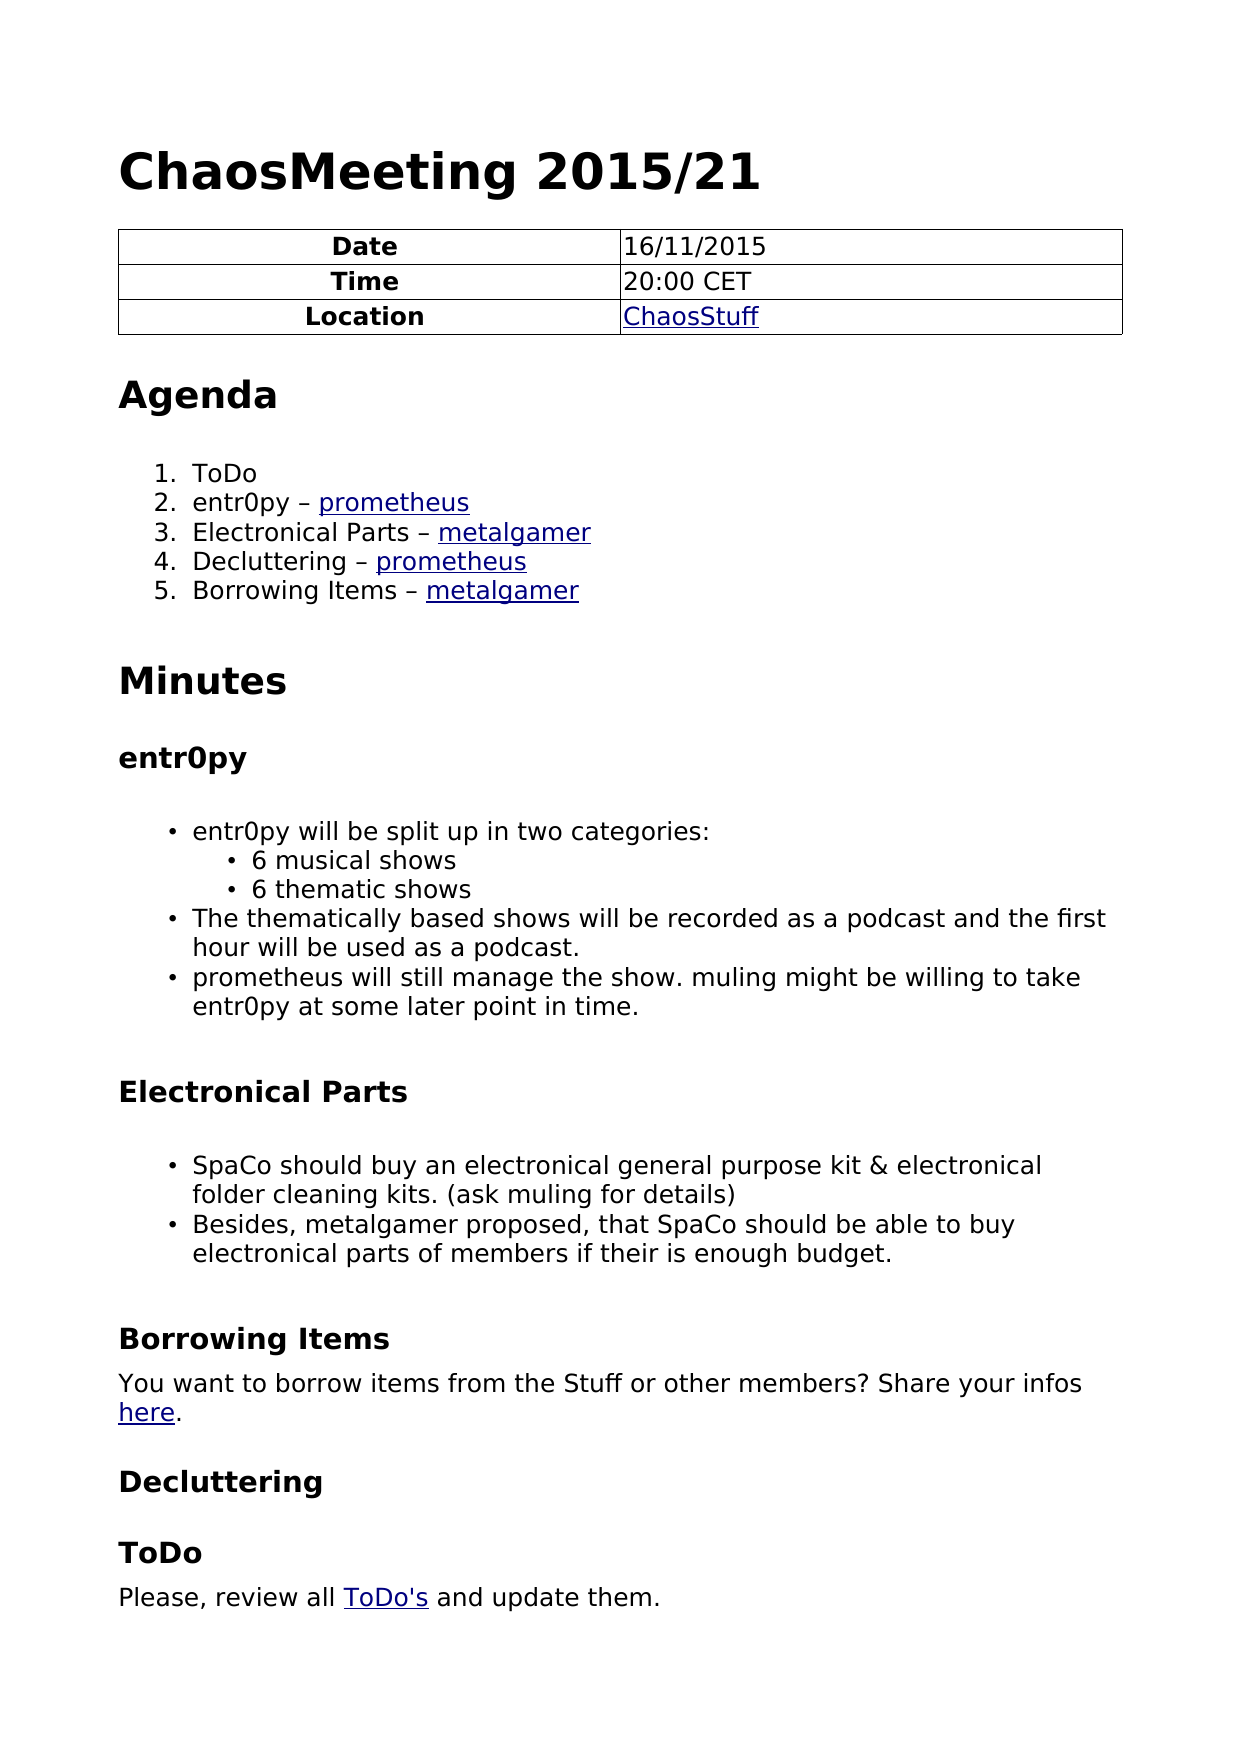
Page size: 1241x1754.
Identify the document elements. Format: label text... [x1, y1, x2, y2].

subtitle entr0py [118, 741, 1122, 775]
subtitle ChaosMeeting 2015/21 [118, 143, 1122, 201]
table_cell Time [119, 265, 620, 299]
list prometheus will still manage the show. muling might be willing to take entr0py at some later point in time. [177, 963, 1122, 1021]
subtitle Electronical Parts [118, 1076, 1122, 1109]
list Borrowing Items – metalgamer [177, 576, 1122, 605]
list ToDo [177, 459, 1122, 489]
table_header 16/11/2015 [621, 230, 1122, 264]
table_cell ChaosStuff [621, 300, 1122, 334]
subtitle Borrowing Items [118, 1323, 1122, 1357]
list entr0py will be split up in two categories: [177, 817, 1122, 846]
subtitle Minutes [118, 660, 1122, 703]
subtitle Decluttering [118, 1465, 1122, 1499]
list entr0py – prometheus [177, 489, 1122, 518]
list 6 musical shows [236, 846, 1122, 875]
table_cell Location [119, 300, 620, 334]
text You want to borrow items from the Stuff or other members? Share your infos here. [118, 1369, 1122, 1427]
table_cell 20:00 CET [621, 265, 1122, 299]
table_header Date [119, 230, 620, 264]
subtitle ToDo [118, 1536, 1122, 1570]
list Besides, metalgamer proposed, that SpaCo should be able to buy electronical parts of members if their is enough budget. [177, 1210, 1122, 1268]
list SpaCo should buy an electronical general purpose kit & electronical folder cleaning kits. (ask muling for details) [177, 1151, 1122, 1210]
list Decluttering – prometheus [177, 547, 1122, 576]
list Electronical Parts – metalgamer [177, 518, 1122, 547]
list 6 thematic shows [236, 875, 1122, 904]
text Please, review all ToDo's and update them. [118, 1583, 1122, 1612]
list The thematically based shows will be recorded as a podcast and the first hour will be used as a podcast. [177, 904, 1122, 963]
subtitle Agenda [118, 374, 1122, 417]
